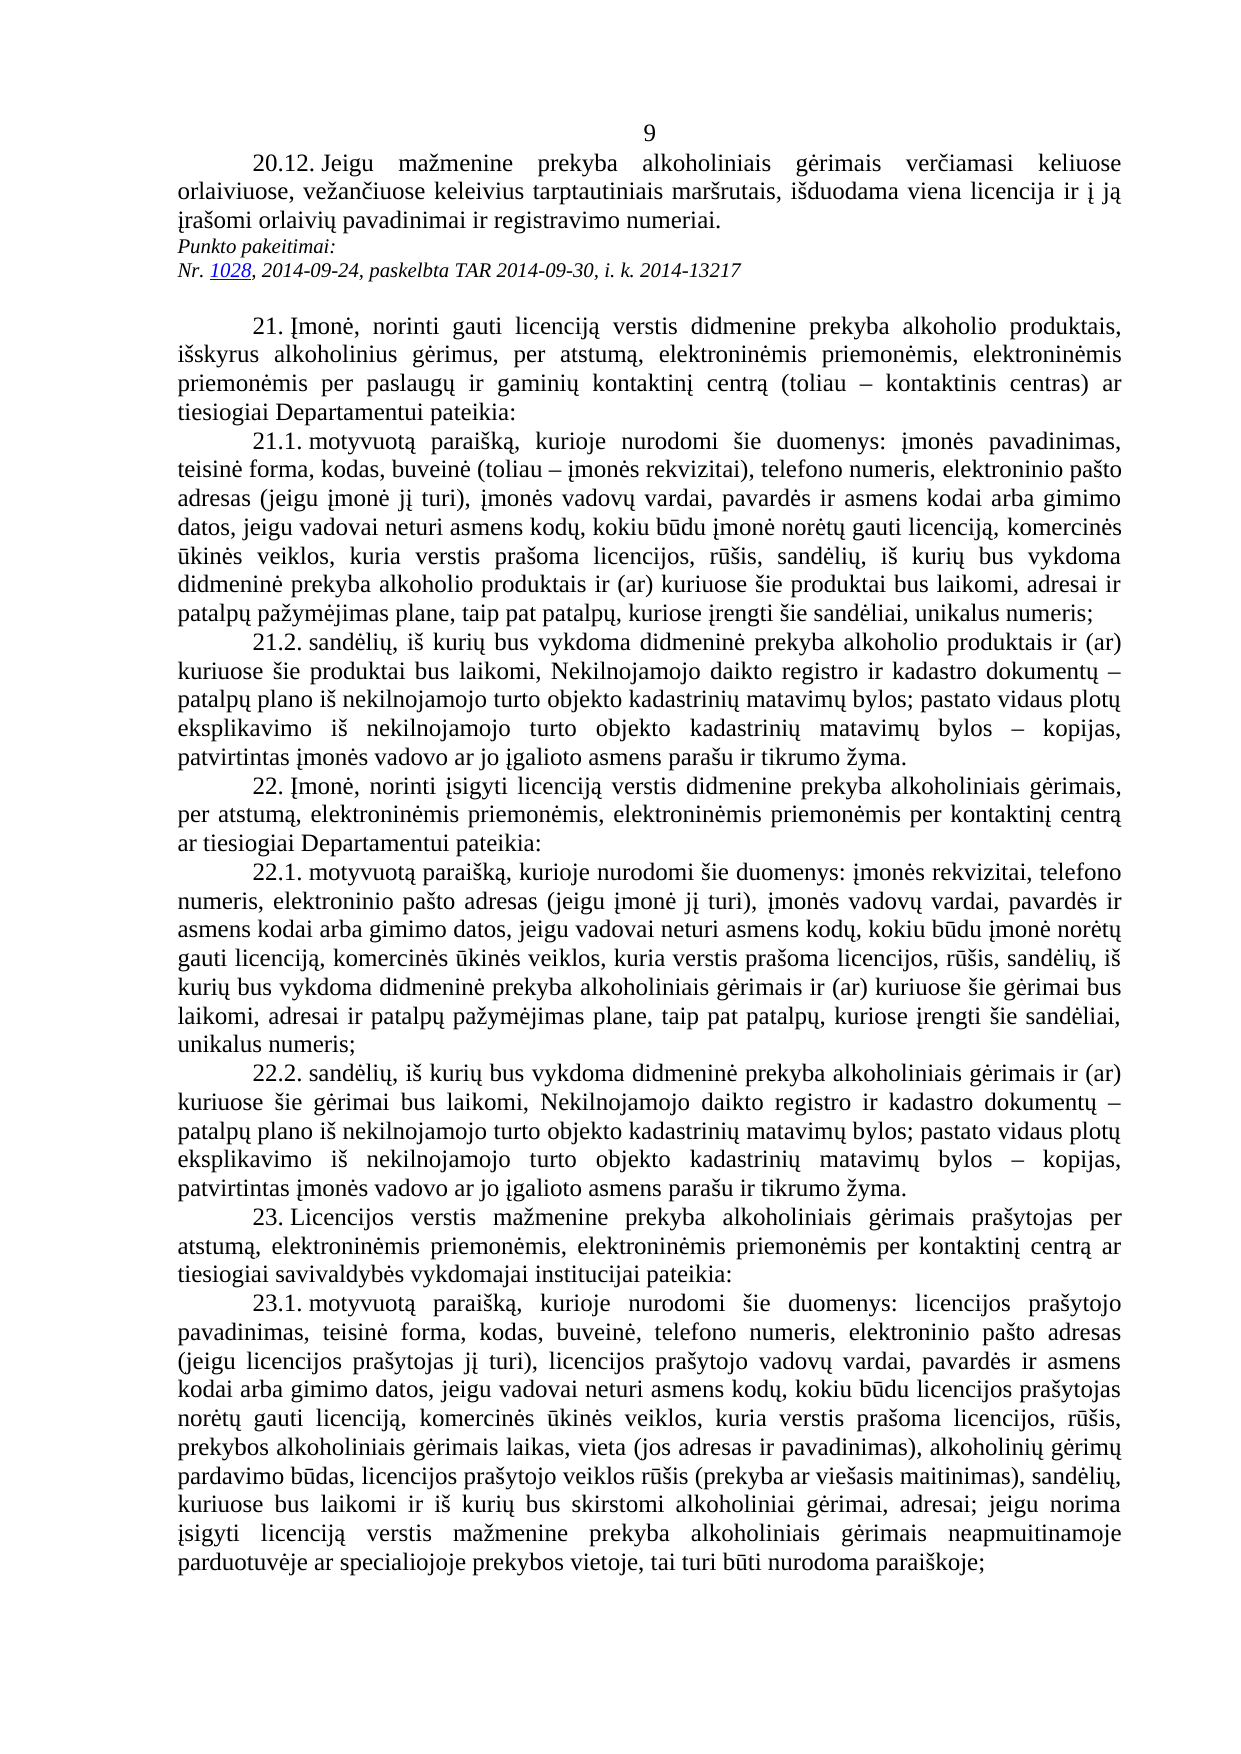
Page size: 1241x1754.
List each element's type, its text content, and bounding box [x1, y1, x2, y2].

text 21.1. motyvuotą paraišką, kurioje nurodomi šie duomenys: įmonės pavadinimas, teisinė forma, kodas, buveinė (toliau – įmonės rekvizitai), telefono numeris, elektroninio pašto adresas (jeigu įmonė jį turi), įmonės vadovų vardai, pavardės ir asmens kodai arba gimimo datos, jeigu vadovai neturi asmens kodų, kokiu būdu įmonė norėtų gauti licenciją, komercinės ūkinės veiklos, kuria verstis prašoma licencijos, rūšis, sandėlių, iš kurių bus vykdoma didmeninė prekyba alkoholio produktais ir (ar) kuriuose šie produktai bus laikomi, adresai ir patalpų pažymėjimas plane, taip pat patalpų, kuriose įrengti šie sandėliai, unikalus numeris; [177, 426, 1122, 627]
text Nr. 1028, 2014-09-24, paskelbta TAR 2014-09-30, i. k. 2014-13217 [177, 258, 1122, 282]
text 23. Licencijos verstis mažmenine prekyba alkoholiniais gėrimais prašytojas per atstumą, elektroninėmis priemonėmis, elektroninėmis priemonėmis per kontaktinį centrą ar tiesiogiai savivaldybės vykdomajai institucijai pateikia: [177, 1202, 1122, 1288]
text 20.12. Jeigu mažmenine prekyba alkoholiniais gėrimais verčiamasi keliuose orlaiviuose, vežančiuose keleivius tarptautiniais maršrutais, išduodama viena licencija ir į ją įrašomi orlaivių pavadinimai ir registravimo numeriai. [177, 148, 1122, 234]
text Punkto pakeitimai: [177, 234, 1122, 258]
text 23.1. motyvuotą paraišką, kurioje nurodomi šie duomenys: licencijos prašytojo pavadinimas, teisinė forma, kodas, buveinė, telefono numeris, elektroninio pašto adresas (jeigu licencijos prašytojas jį turi), licencijos prašytojo vadovų vardai, pavardės ir asmens kodai arba gimimo datos, jeigu vadovai neturi asmens kodų, kokiu būdu licencijos prašytojas norėtų gauti licenciją, komercinės ūkinės veiklos, kuria verstis prašoma licencijos, rūšis, prekybos alkoholiniais gėrimais laikas, vieta (jos adresas ir pavadinimas), alkoholinių gėrimų pardavimo būdas, licencijos prašytojo veiklos rūšis (prekyba ar viešasis maitinimas), sandėlių, kuriuose bus laikomi ir iš kurių bus skirstomi alkoholiniai gėrimai, adresai; jeigu norima įsigyti licenciją verstis mažmenine prekyba alkoholiniais gėrimais neapmuitinamoje parduotuvėje ar specialiojoje prekybos vietoje, tai turi būti nurodoma paraiškoje; [177, 1288, 1122, 1576]
text 22. Įmonė, norinti įsigyti licenciją verstis didmenine prekyba alkoholiniais gėrimais, per atstumą, elektroninėmis priemonėmis, elektroninėmis priemonėmis per kontaktinį centrą ar tiesiogiai Departamentui pateikia: [177, 771, 1122, 857]
text 22.2. sandėlių, iš kurių bus vykdoma didmeninė prekyba alkoholiniais gėrimais ir (ar) kuriuose šie gėrimai bus laikomi, Nekilnojamojo daikto registro ir kadastro dokumentų – patalpų plano iš nekilnojamojo turto objekto kadastrinių matavimų bylos; pastato vidaus plotų eksplikavimo iš nekilnojamojo turto objekto kadastrinių matavimų bylos – kopijas, patvirtintas įmonės vadovo ar jo įgalioto asmens parašu ir tikrumo žyma. [177, 1058, 1122, 1202]
text 21.2. sandėlių, iš kurių bus vykdoma didmeninė prekyba alkoholio produktais ir (ar) kuriuose šie produktai bus laikomi, Nekilnojamojo daikto registro ir kadastro dokumentų – patalpų plano iš nekilnojamojo turto objekto kadastrinių matavimų bylos; pastato vidaus plotų eksplikavimo iš nekilnojamojo turto objekto kadastrinių matavimų bylos – kopijas, patvirtintas įmonės vadovo ar jo įgalioto asmens parašu ir tikrumo žyma. [177, 627, 1122, 771]
text 22.1. motyvuotą paraišką, kurioje nurodomi šie duomenys: įmonės rekvizitai, telefono numeris, elektroninio pašto adresas (jeigu įmonė jį turi), įmonės vadovų vardai, pavardės ir asmens kodai arba gimimo datos, jeigu vadovai neturi asmens kodų, kokiu būdu įmonė norėtų gauti licenciją, komercinės ūkinės veiklos, kuria verstis prašoma licencijos, rūšis, sandėlių, iš kurių bus vykdoma didmeninė prekyba alkoholiniais gėrimais ir (ar) kuriuose šie gėrimai bus laikomi, adresai ir patalpų pažymėjimas plane, taip pat patalpų, kuriose įrengti šie sandėliai, unikalus numeris; [177, 857, 1122, 1058]
text 21. Įmonė, norinti gauti licenciją verstis didmenine prekyba alkoholio produktais, išskyrus alkoholinius gėrimus, per atstumą, elektroninėmis priemonėmis, elektroninėmis priemonėmis per paslaugų ir gaminių kontaktinį centrą (toliau – kontaktinis centras) ar tiesiogiai Departamentui pateikia: [177, 311, 1122, 426]
